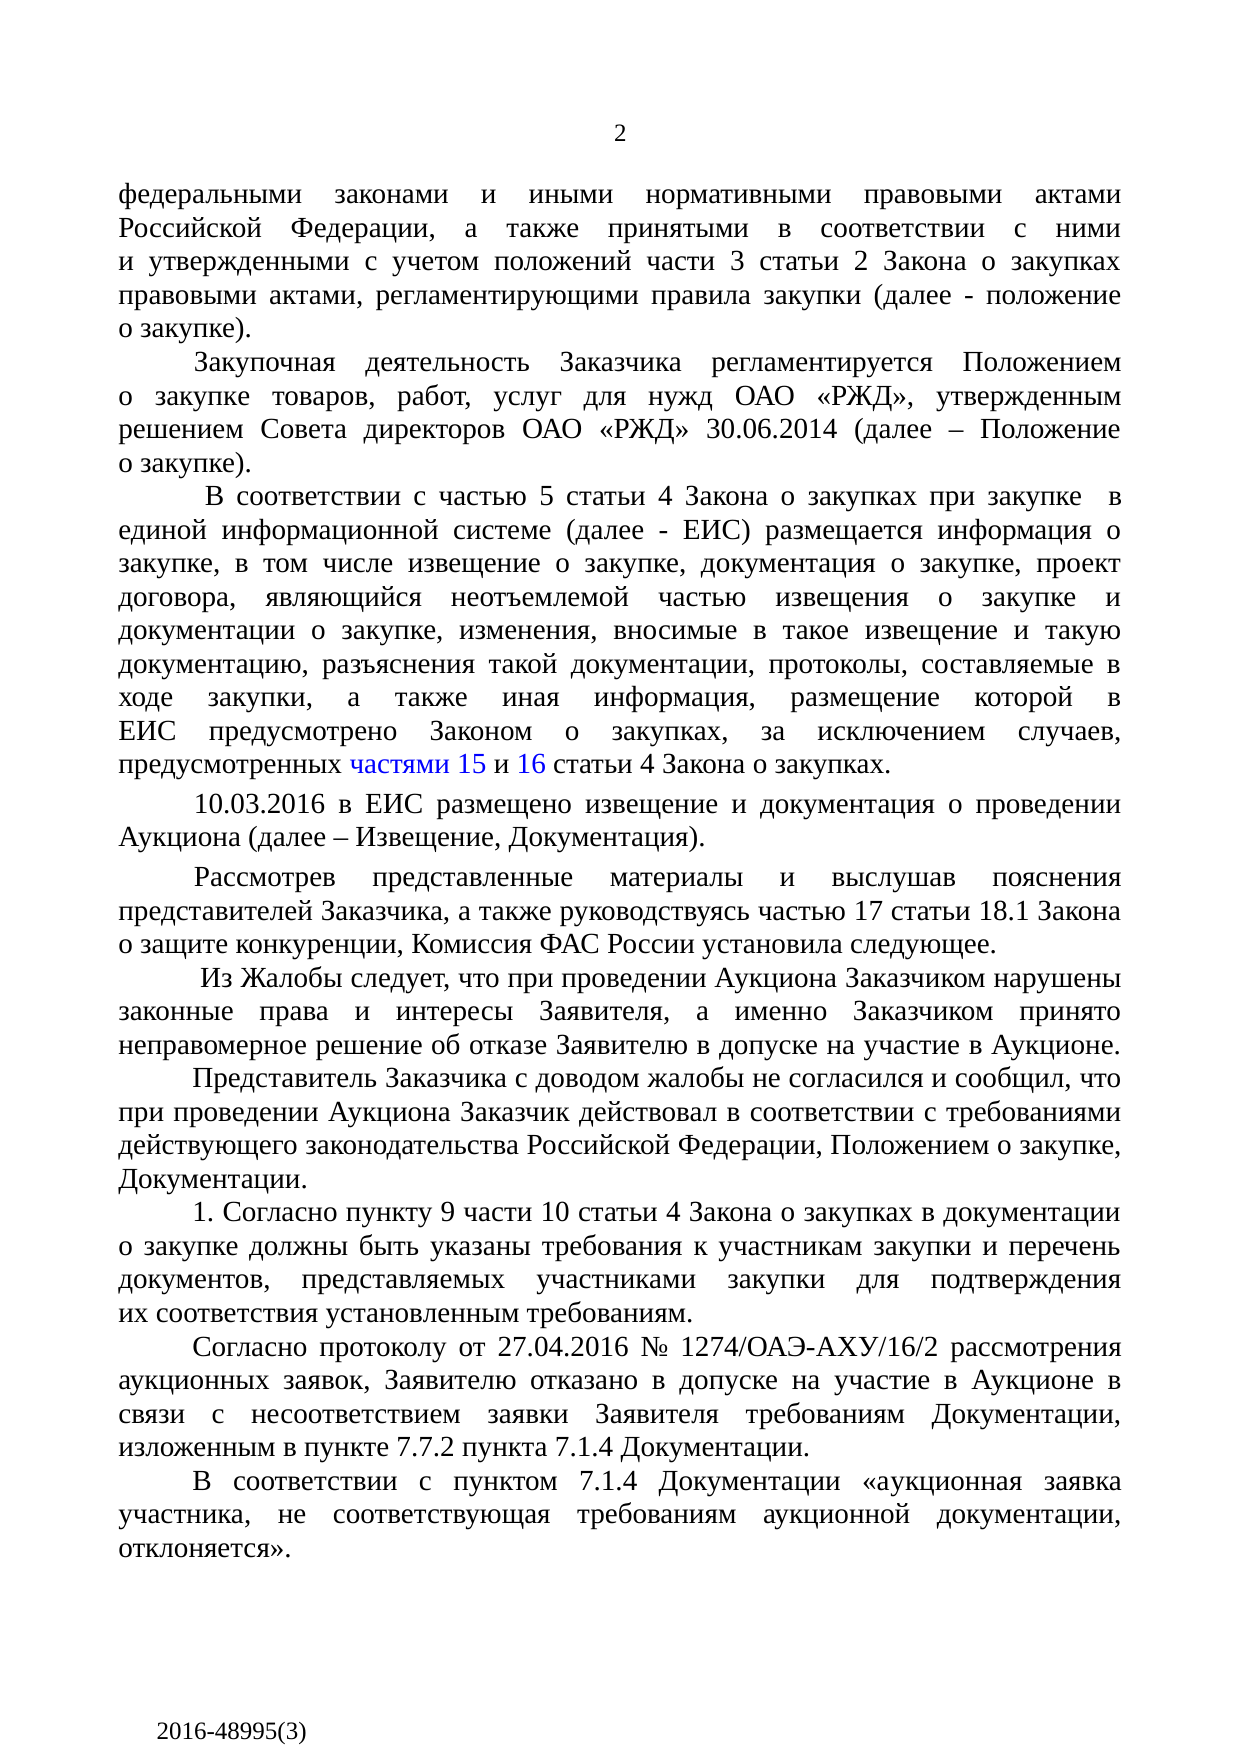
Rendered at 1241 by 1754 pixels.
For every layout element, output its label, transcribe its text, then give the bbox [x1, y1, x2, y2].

text федеральными законами и иными нормативными правовыми актами Российской Федерации, а также принятыми в соответствии с ними и утвержденными с учетом положений части 3 статьи 2 Закона о закупках правовыми актами, регламентирующими правила закупки (далее - положение о закупке). [118, 176, 1122, 344]
text В соответствии с частью 5 статьи 4 Закона о закупках при закупке в единой информационной системе (далее - ЕИС) размещается информация о закупке, в том числе извещение о закупке, документация о закупке, проект договора, являющийся неотъемлемой частью извещения о закупке и документации о закупке, изменения, вносимые в такое извещение и такую документацию, разъяснения такой документации, протоколы, составляемые в ходе закупки, а также иная информация, размещение которой в ЕИС предусмотрено Законом о закупках, за исключением случаев, предусмотренных частями 15 и 16 статьи 4 Закона о закупках. [118, 478, 1122, 780]
text Закупочная деятельность Заказчика регламентируется Положением о закупке товаров, работ, услуг для нужд ОАО «РЖД», утвержденным решением Совета директоров ОАО «РЖД» 30.06.2014 (далее – Положение о закупке). [118, 344, 1122, 478]
text 10.03.2016 в ЕИС размещено извещение и документация о проведении Аукциона (далее – Извещение, Документация). [118, 786, 1122, 853]
text Рассмотрев представленные материалы и выслушав пояснения представителей Заказчика, а также руководствуясь частью 17 статьи 18.1 Закона о защите конкуренции, Комиссия ФАС России установила следующее. Из Жалобы следует, что при проведении Аукциона Заказчиком нарушены законные права и интересы Заявителя, а именно Заказчиком принято неправомерное решение об отказе Заявителю в допуске на участие в Аукционе. Представитель Заказчика с доводом жалобы не согласился и сообщил, что при проведении Аукциона Заказчик действовал в соответствии с требованиями действующего законодательства Российской Федерации, Положением о закупке, Документации. 1. Согласно пункту 9 части 10 статьи 4 Закона о закупках в документации о закупке должны быть указаны требования к участникам закупки и перечень документов, представляемых участниками закупки для подтверждения их соответствия установленным требованиям. Согласно протоколу от 27.04.2016 № 1274/ОАЭ-АХУ/16/2 рассмотрения аукционных заявок, Заявителю отказано в допуске на участие в Аукционе в связи с несоответствием заявки Заявителя требованиям Документации, изложенным в пункте 7.7.2 пункта 7.1.4 Документации. В соответствии с пунктом 7.1.4 Документации «аукционная заявка участника, не соответствующая требованиям аукционной документации, отклоняется». [118, 859, 1122, 1563]
